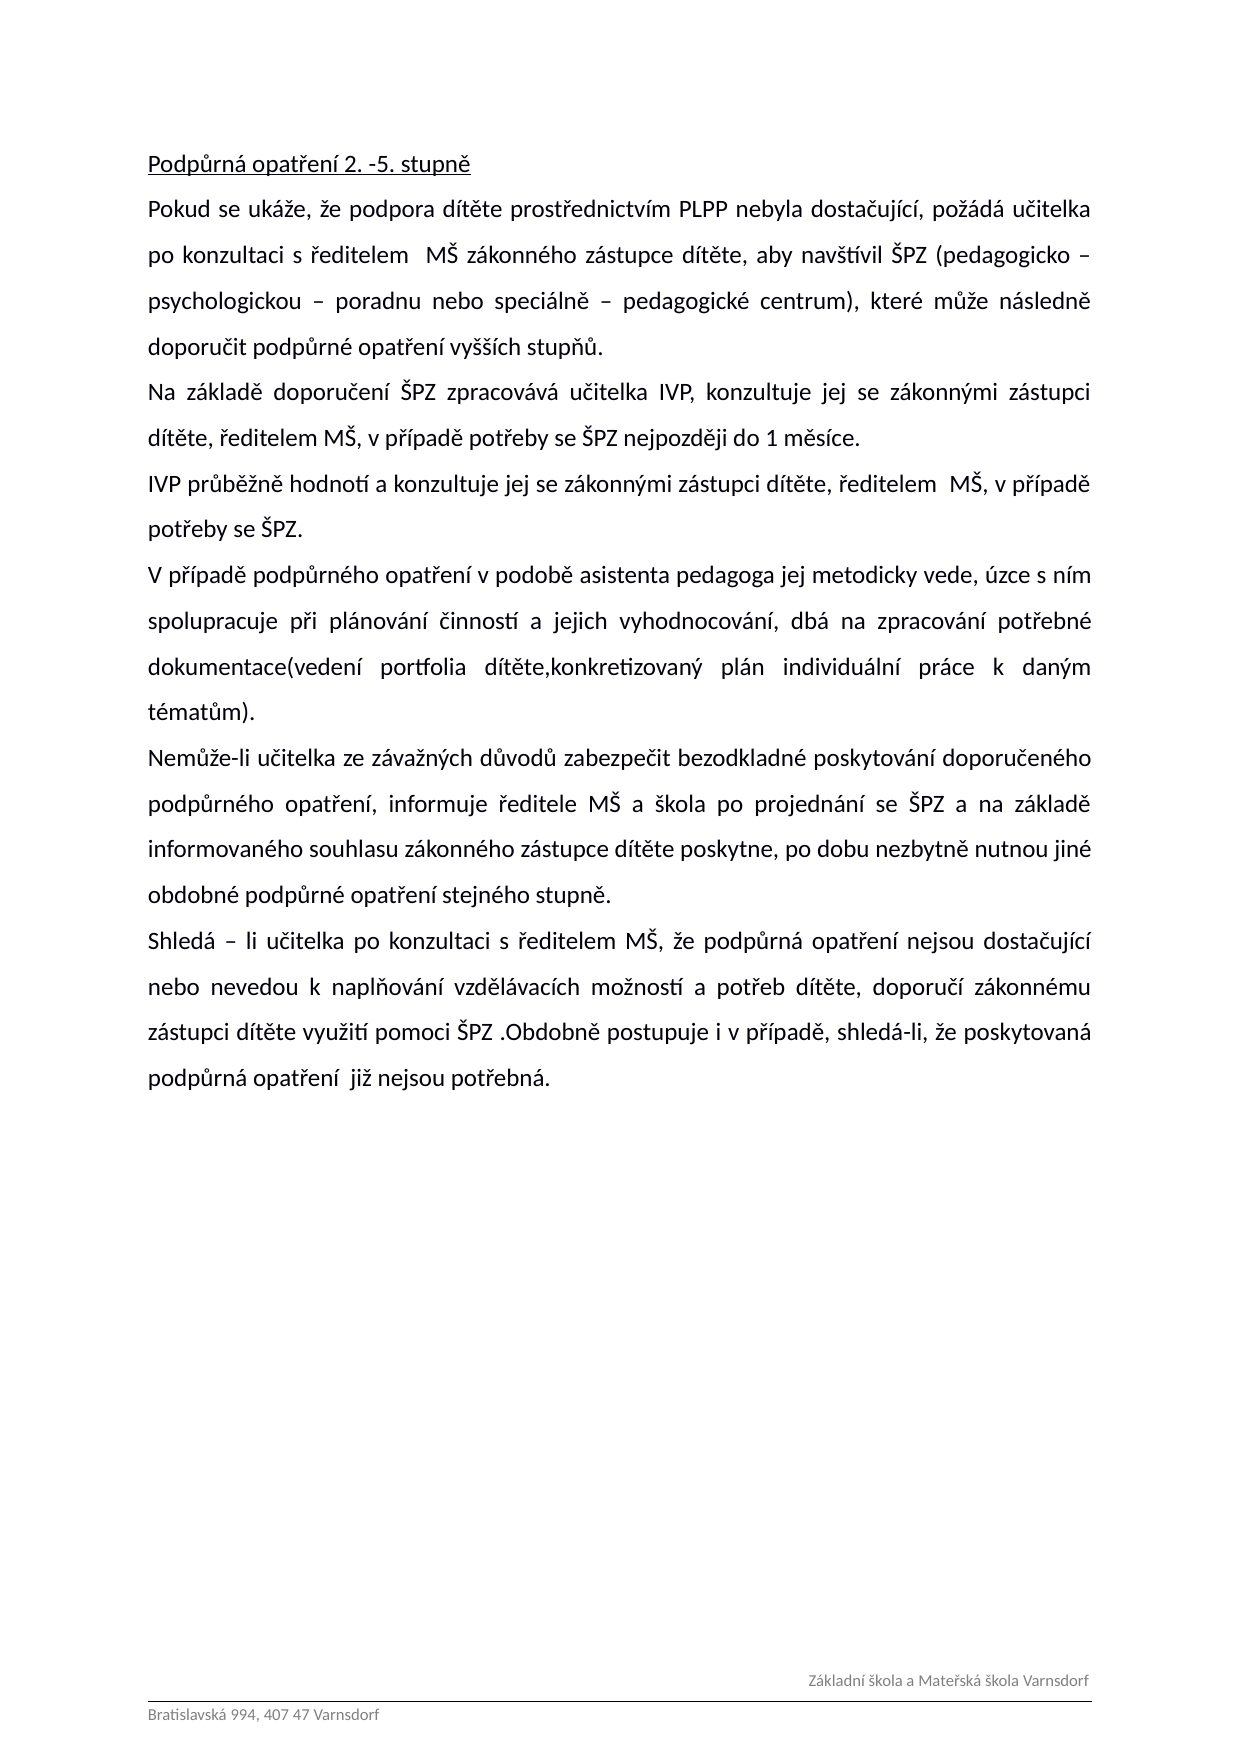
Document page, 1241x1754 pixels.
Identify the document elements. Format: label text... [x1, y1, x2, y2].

text Na základě doporučení ŠPZ zpracovává učitelka IVP, konzultuje jej se zákonnými zástupci dítěte, ředitelem MŠ, v případě potřeby se ŠPZ nejpozději do 1 měsíce. [148, 376, 1092, 453]
text Pokud se ukáže, že podpora dítěte prostřednictvím PLPP nebyla dostačující, požádá učitelka po konzultaci s ředitelem MŠ zákonného zástupce dítěte, aby navštívil ŠPZ (pedagogicko – psychologickou – poradnu nebo speciálně – pedagogické centrum), které může následně doporučit podpůrné opatření vyšších stupňů. [148, 193, 1092, 361]
text Shledá – li učitelka po konzultaci s ředitelem MŠ, že podpůrná opatření nejsou dostačující nebo nevedou k naplňování vzdělávacích možností a potřeb dítěte, doporučí zákonnému zástupci dítěte využití pomoci ŠPZ .Obdobně postupuje i v případě, shledá-li, že poskytovaná podpůrná opatření již nejsou potřebná. [148, 925, 1092, 1093]
text IVP průběžně hodnotí a konzultuje jej se zákonnými zástupci dítěte, ředitelem MŠ, v případě potřeby se ŠPZ. [148, 468, 1092, 544]
text Nemůže-li učitelka ze závažných důvodů zabezpečit bezodkladné poskytování doporučeného podpůrného opatření, informuje ředitele MŠ a škola po projednání se ŠPZ a na základě informovaného souhlasu zákonného zástupce dítěte poskytne, po dobu nezbytně nutnou jiné obdobné podpůrné opatření stejného stupně. [148, 742, 1092, 910]
text V případě podpůrného opatření v podobě asistenta pedagoga jej metodicky vede, úzce s ním spolupracuje při plánování činností a jejich vyhodnocování, dbá na zpracování potřebné dokumentace(vedení portfolia dítěte,konkretizovaný plán individuální práce k daným tématům). [148, 559, 1092, 727]
text Podpůrná opatření 2. -5. stupně [148, 148, 1092, 178]
